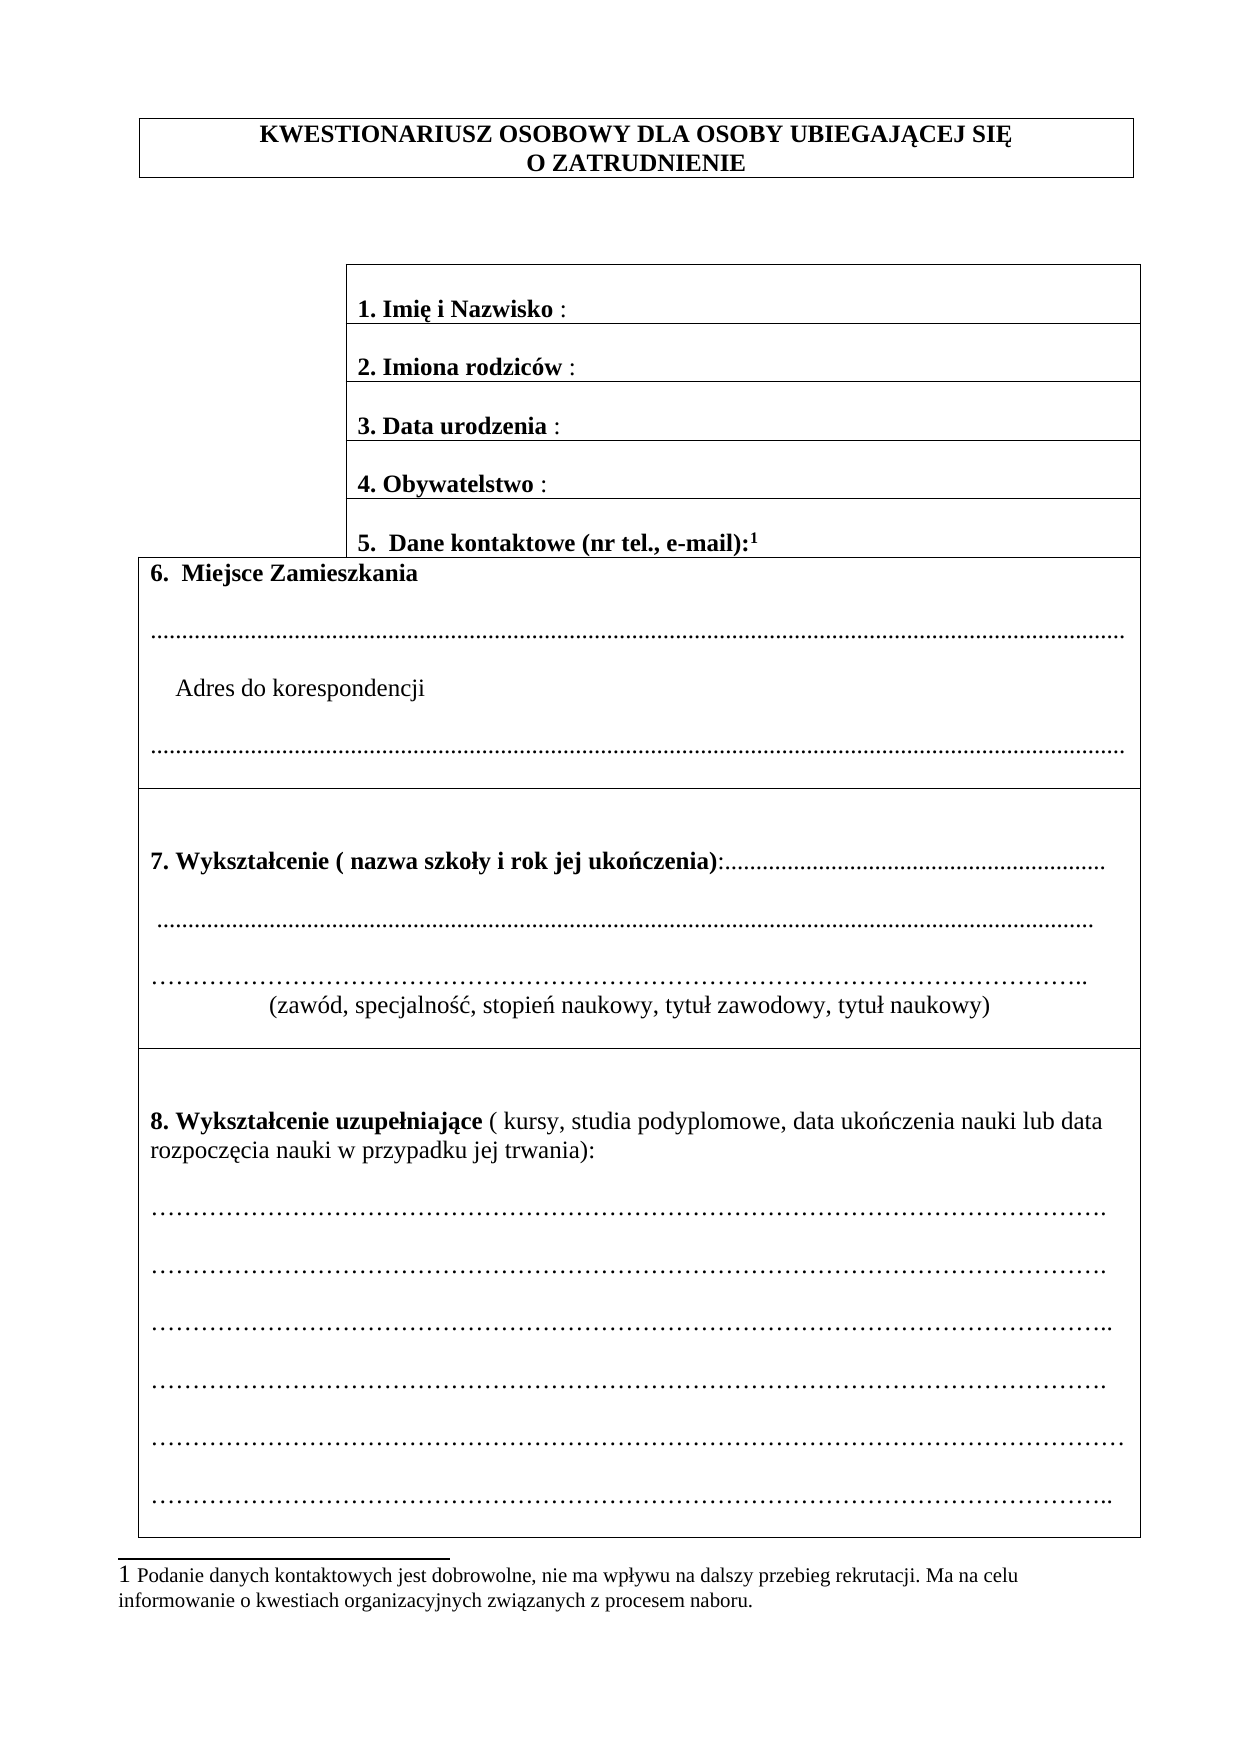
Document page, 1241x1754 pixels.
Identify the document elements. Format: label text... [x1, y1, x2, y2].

table_cell 8. Wykształcenie uzupełniające ( kursy, studia podyplomowe, data ukończenia nauki lub data rozpoczęcia nauki w przypadku jej trwania): ……………………………………………………………………………………………………. ……………………………………………………………………………………………………. …………………………………………………………………………………………………….. ……………………………………………………………………………………………………. ……………………………………………………………………………………………………… …………………………………………………………………………………………………….. [139, 1049, 1140, 1537]
table_header 1. Imię i Nazwisko : [347, 265, 1140, 322]
table_cell [139, 498, 346, 557]
table_cell 4. Obywatelstwo : [347, 441, 1140, 498]
table_cell [139, 440, 346, 498]
table_header [139, 264, 346, 322]
table_cell 7. Wykształcenie ( nazwa szkoły i rok jej ukończenia):............................................................. ...................................................................................................................................................... ………………………………………………………………………………………………….. (zawód, specjalność, stopień naukowy, tytuł zawodowy, tytuł naukowy) [139, 789, 1140, 1047]
table_cell 5. Dane kontaktowe (nr tel., e-mail): [347, 499, 1140, 557]
table_cell 6. Miejsce Zamieszkania ............................................................................................................................................................ Adres do korespondencji ............................................................................................................................................................ [139, 558, 1140, 788]
table_cell [139, 323, 346, 381]
table_cell 2. Imiona rodziców : [347, 324, 1140, 381]
table_header KWESTIONARIUSZ OSOBOWY DLA OSOBY UBIEGAJĄCEJ SIĘ O ZATRUDNIENIE [140, 119, 1133, 177]
table_cell [139, 381, 346, 439]
table_cell 3. Data urodzenia : [347, 382, 1140, 439]
